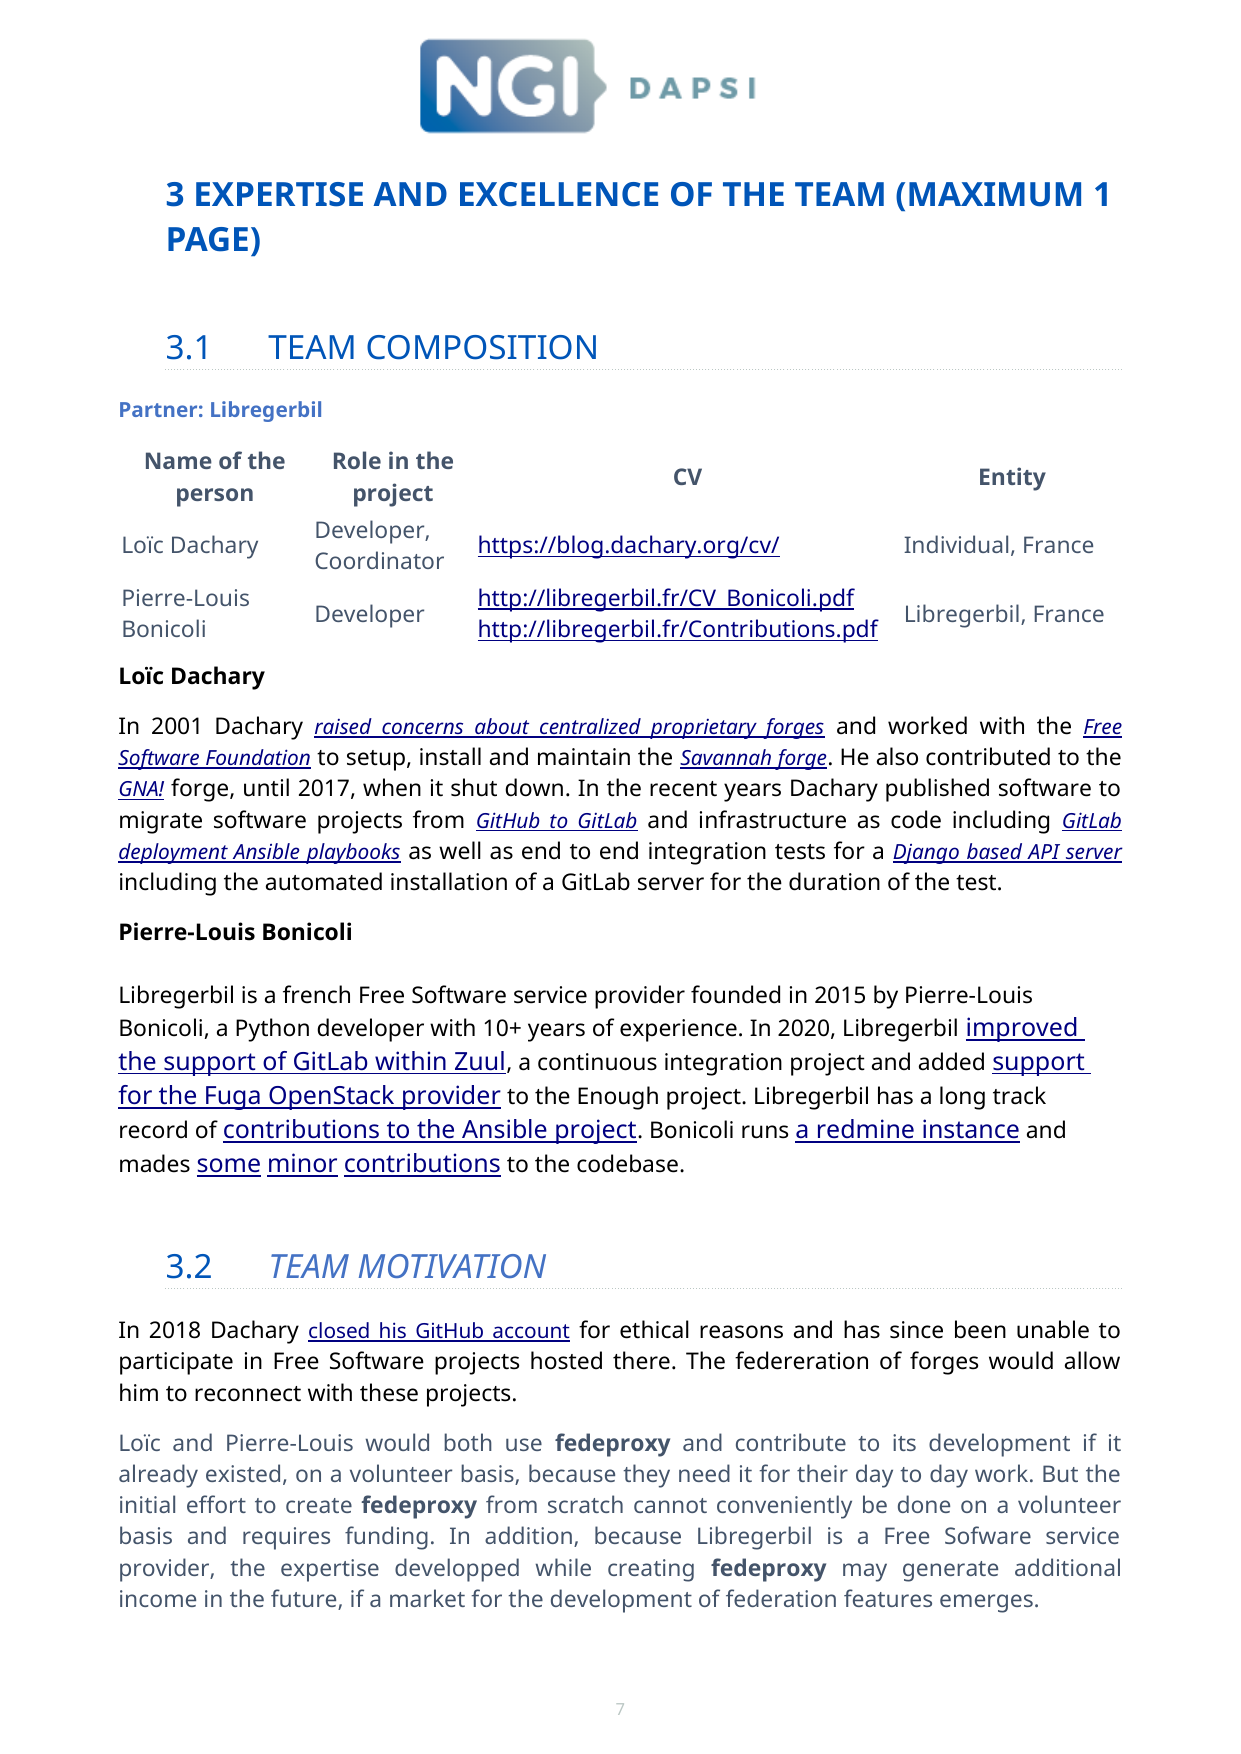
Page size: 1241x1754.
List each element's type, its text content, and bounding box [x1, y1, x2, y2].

subtitle Team Motivation [165, 1243, 1122, 1289]
table_cell Developer, Coordinator [311, 511, 474, 579]
text Pierre-Louis Bonicoli [118, 916, 1122, 947]
text Libregerbil is a french Free Software service provider founded in 2015 by Pierre-Louis Bonicoli, a Python developer with 10+ years of experience. In 2020, Libregerbil improved the support of GitLab within Zuul, a continuous integration project and added support for the Fuga OpenStack provider to the Enough project. Libregerbil has a long track record of contributions to the Ansible project. Bonicoli runs a redmine instance and mades some minor contributions to the codebase. [118, 978, 1122, 1180]
picture [389, 35, 787, 144]
table_header Entity [901, 442, 1123, 511]
text In 2001 Dachary raised concerns about centralized proprietary forges and worked with the Free Software Foundation to setup, install and maintain the Savannah forge. He also contributed to the GNA! forge, until 2017, when it shut down. In the recent years Dachary published software to migrate software projects from GitHub to GitLab and infrastructure as code including GitLab deployment Ansible playbooks as well as end to end integration tests for a Django based API server including the automated installation of a GitLab server for the duration of the test. [118, 710, 1122, 897]
text Partner: Libregerbil [118, 395, 1122, 423]
table_cell Individual, France [901, 511, 1123, 579]
table_cell Pierre-Louis Bonicoli [118, 579, 311, 647]
table_header CV [474, 442, 901, 511]
table_cell Libregerbil, France [901, 579, 1123, 647]
table_cell Loïc Dachary [118, 511, 311, 579]
table_header Role in the project [311, 442, 474, 511]
table_cell Developer [311, 579, 474, 647]
subtitle Team Composition [165, 324, 1122, 370]
table_header Name of the person [118, 442, 311, 511]
text Loïc and Pierre-Louis would both use fedeproxy and contribute to its development if it already existed, on a volunteer basis, because they need it for their day to day work. But the initial effort to create fedeproxy from scratch cannot conveniently be done on a volunteer basis and requires funding. In addition, because Libregerbil is a Free Sofware service provider, the expertise developped while creating fedeproxy may generate additional income in the future, if a market for the development of federation features emerges. [118, 1427, 1122, 1614]
text In 2018 Dachary closed his GitHub account for ethical reasons and has since been unable to participate in Free Software projects hosted there. The federeration of forges would allow him to reconnect with these projects. [118, 1314, 1122, 1408]
table_cell http://libregerbil.fr/CV_Bonicoli.pdf http://libregerbil.fr/Contributions.pdf [474, 579, 901, 647]
table_cell https://blog.dachary.org/cv/ [474, 511, 901, 579]
text Loïc Dachary [118, 660, 1122, 691]
subtitle Expertise and excellence of the team (Maximum 1 page) [165, 170, 1122, 261]
